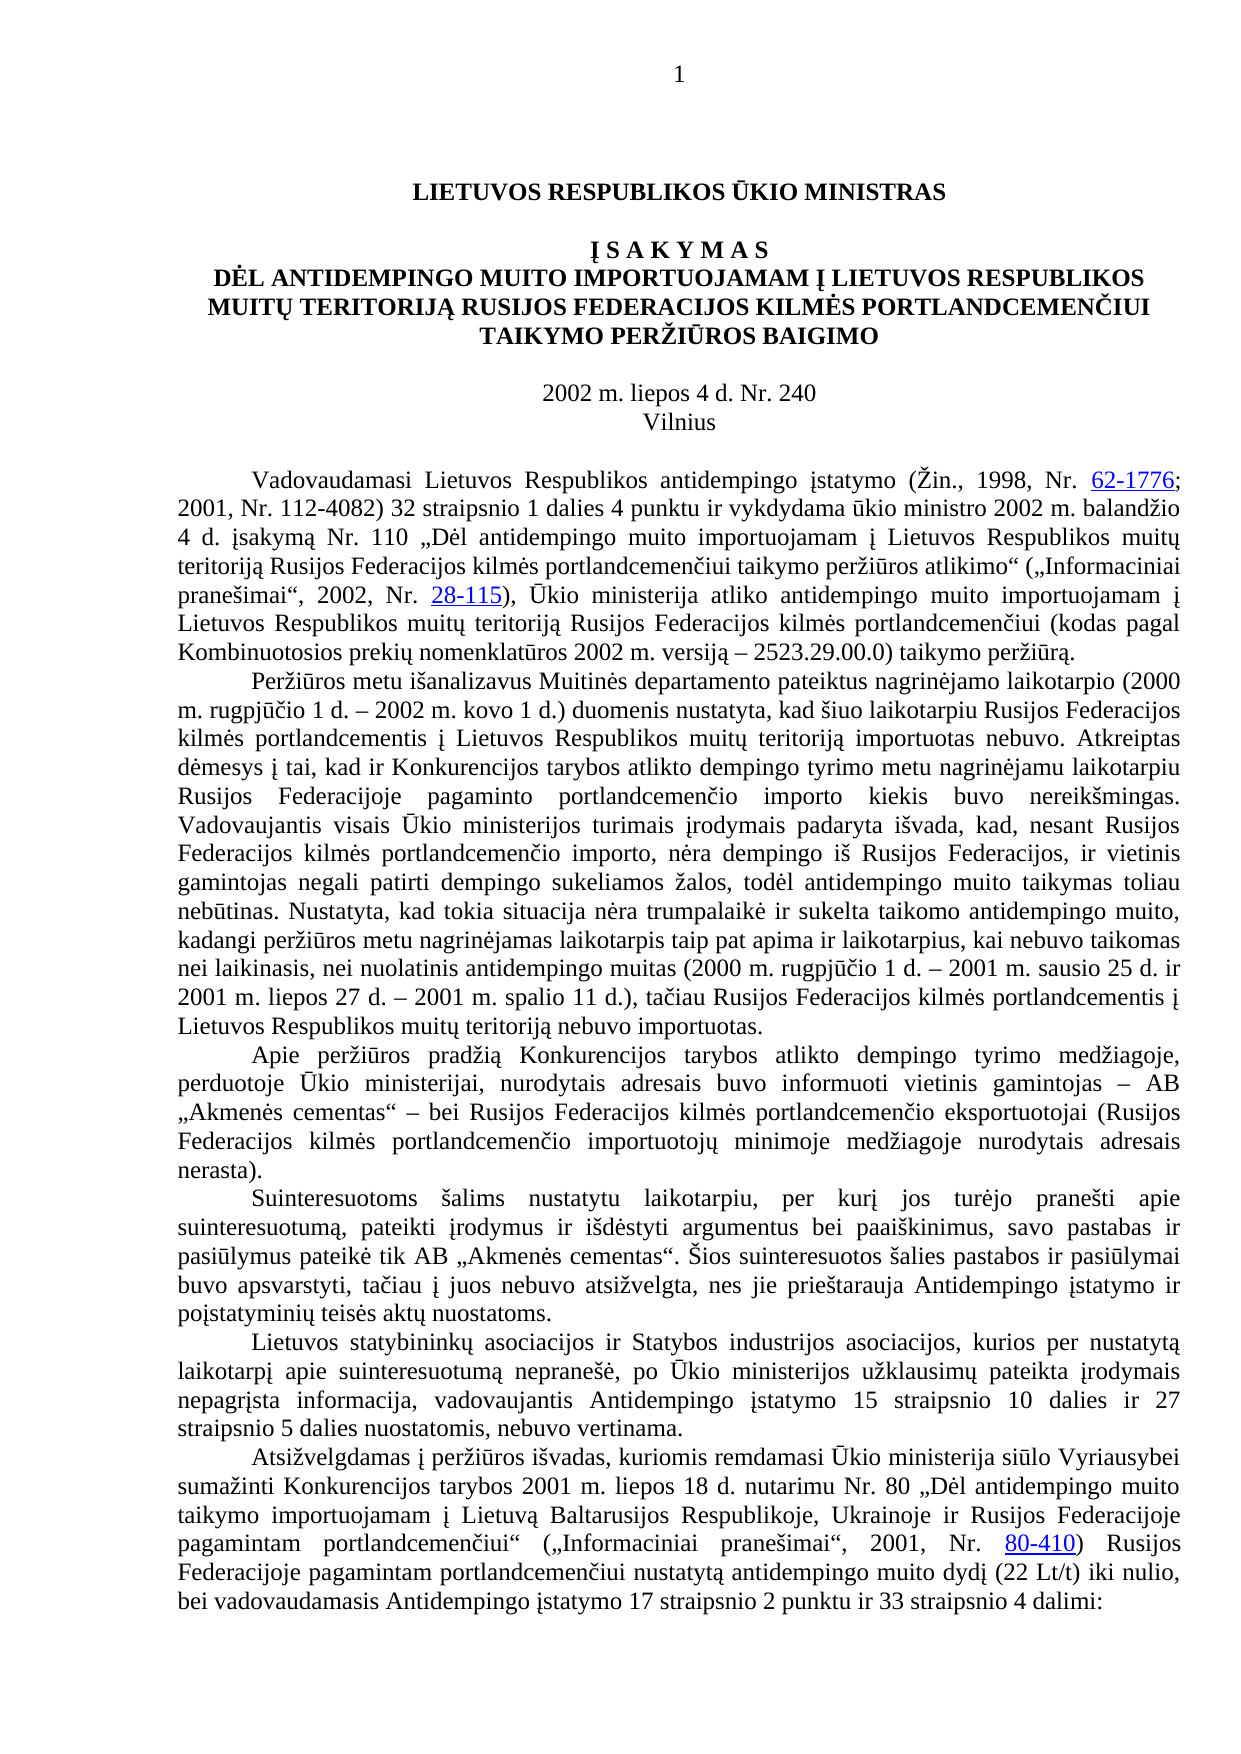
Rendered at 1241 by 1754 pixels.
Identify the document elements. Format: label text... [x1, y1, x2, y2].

text Į S A K Y M A S [177, 235, 1181, 263]
text LIETUVOS RESPUBLIKOS ŪKIO MINISTRAS [177, 177, 1181, 206]
text Vadovaudamasi Lietuvos Respublikos antidempingo įstatymo (Žin., 1998, Nr. 62-1776; 2001, Nr. 112-4082) 32 straipsnio 1 dalies 4 punktu ir vykdydama ūkio ministro 2002 m. balandžio 4 d. įsakymą Nr. 110 „Dėl antidempingo muito importuojamam į Lietuvos Respublikos muitų teritoriją Rusijos Federacijos kilmės portlandcemenčiui taikymo peržiūros atlikimo“ („Informaciniai pranešimai“, 2002, Nr. 28-115), Ūkio ministerija atliko antidempingo muito importuojamam į Lietuvos Respublikos muitų teritoriją Rusijos Federacijos kilmės portlandcemenčiui (kodas pagal Kombinuotosios prekių nomenklatūros 2002 m. versiją – 2523.29.00.0) taikymo peržiūrą. [177, 465, 1181, 666]
text 2002 m. liepos 4 d. Nr. 240 [177, 378, 1181, 407]
text Lietuvos statybininkų asociacijos ir Statybos industrijos asociacijos, kurios per nustatytą laikotarpį apie suinteresuotumą nepranešė, po Ūkio ministerijos užklausimų pateikta įrodymais nepagrįsta informacija, vadovaujantis Antidempingo įstatymo 15 straipsnio 10 dalies ir 27 straipsnio 5 dalies nuostatomis, nebuvo vertinama. [177, 1327, 1181, 1442]
text Peržiūros metu išanalizavus Muitinės departamento pateiktus nagrinėjamo laikotarpio (2000 m. rugpjūčio 1 d. – 2002 m. kovo 1 d.) duomenis nustatyta, kad šiuo laikotarpiu Rusijos Federacijos kilmės portlandcementis į Lietuvos Respublikos muitų teritoriją importuotas nebuvo. Atkreiptas dėmesys į tai, kad ir Konkurencijos tarybos atlikto dempingo tyrimo metu nagrinėjamu laikotarpiu Rusijos Federacijoje pagaminto portlandcemenčio importo kiekis buvo nereikšmingas. Vadovaujantis visais Ūkio ministerijos turimais įrodymais padaryta išvada, kad, nesant Rusijos Federacijos kilmės portlandcemenčio importo, nėra dempingo iš Rusijos Federacijos, ir vietinis gamintojas negali patirti dempingo sukeliamos žalos, todėl antidempingo muito taikymas toliau nebūtinas. Nustatyta, kad tokia situacija nėra trumpalaikė ir sukelta taikomo antidempingo muito, kadangi peržiūros metu nagrinėjamas laikotarpis taip pat apima ir laikotarpius, kai nebuvo taikomas nei laikinasis, nei nuolatinis antidempingo muitas (2000 m. rugpjūčio 1 d. – 2001 m. sausio 25 d. ir 2001 m. liepos 27 d. – 2001 m. spalio 11 d.), tačiau Rusijos Federacijos kilmės portlandcementis į Lietuvos Respublikos muitų teritoriją nebuvo importuotas. [177, 666, 1181, 1040]
text Apie peržiūros pradžią Konkurencijos tarybos atlikto dempingo tyrimo medžiagoje, perduotoje Ūkio ministerijai, nurodytais adresais buvo informuoti vietinis gamintojas – AB „Akmenės cementas“ – bei Rusijos Federacijos kilmės portlandcemenčio eksportuotojai (Rusijos Federacijos kilmės portlandcemenčio importuotojų minimoje medžiagoje nurodytais adresais nerasta). [177, 1040, 1181, 1183]
text Atsižvelgdamas į peržiūros išvadas, kuriomis remdamasi Ūkio ministerija siūlo Vyriausybei sumažinti Konkurencijos tarybos 2001 m. liepos 18 d. nutarimu Nr. 80 „Dėl antidempingo muito taikymo importuojamam į Lietuvą Baltarusijos Respublikoje, Ukrainoje ir Rusijos Federacijoje pagamintam portlandcemenčiui“ („Informaciniai pranešimai“, 2001, Nr. 80-410) Rusijos Federacijoje pagamintam portlandcemenčiui nustatytą antidempingo muito dydį (22 Lt/t) iki nulio, bei vadovaudamasis Antidempingo įstatymo 17 straipsnio 2 punktu ir 33 straipsnio 4 dalimi: [177, 1442, 1181, 1615]
text Suinteresuotoms šalims nustatytu laikotarpiu, per kurį jos turėjo pranešti apie suinteresuotumą, pateikti įrodymus ir išdėstyti argumentus bei paaiškinimus, savo pastabas ir pasiūlymus pateikė tik AB „Akmenės cementas“. Šios suinteresuotos šalies pastabos ir pasiūlymai buvo apsvarstyti, tačiau į juos nebuvo atsižvelgta, nes jie prieštarauja Antidempingo įstatymo ir poįstatyminių teisės aktų nuostatoms. [177, 1183, 1181, 1327]
text Vilnius [177, 407, 1181, 436]
text DĖL ANTIDEMPINGO MUITO IMPORTUOJAMAM Į LIETUVOS RESPUBLIKOS MUITŲ TERITORIJĄ RUSIJOS FEDERACIJOS KILMĖS PORTLANDCEMENČIUI TAIKYMO PERŽIŪROS BAIGIMO [177, 263, 1181, 350]
